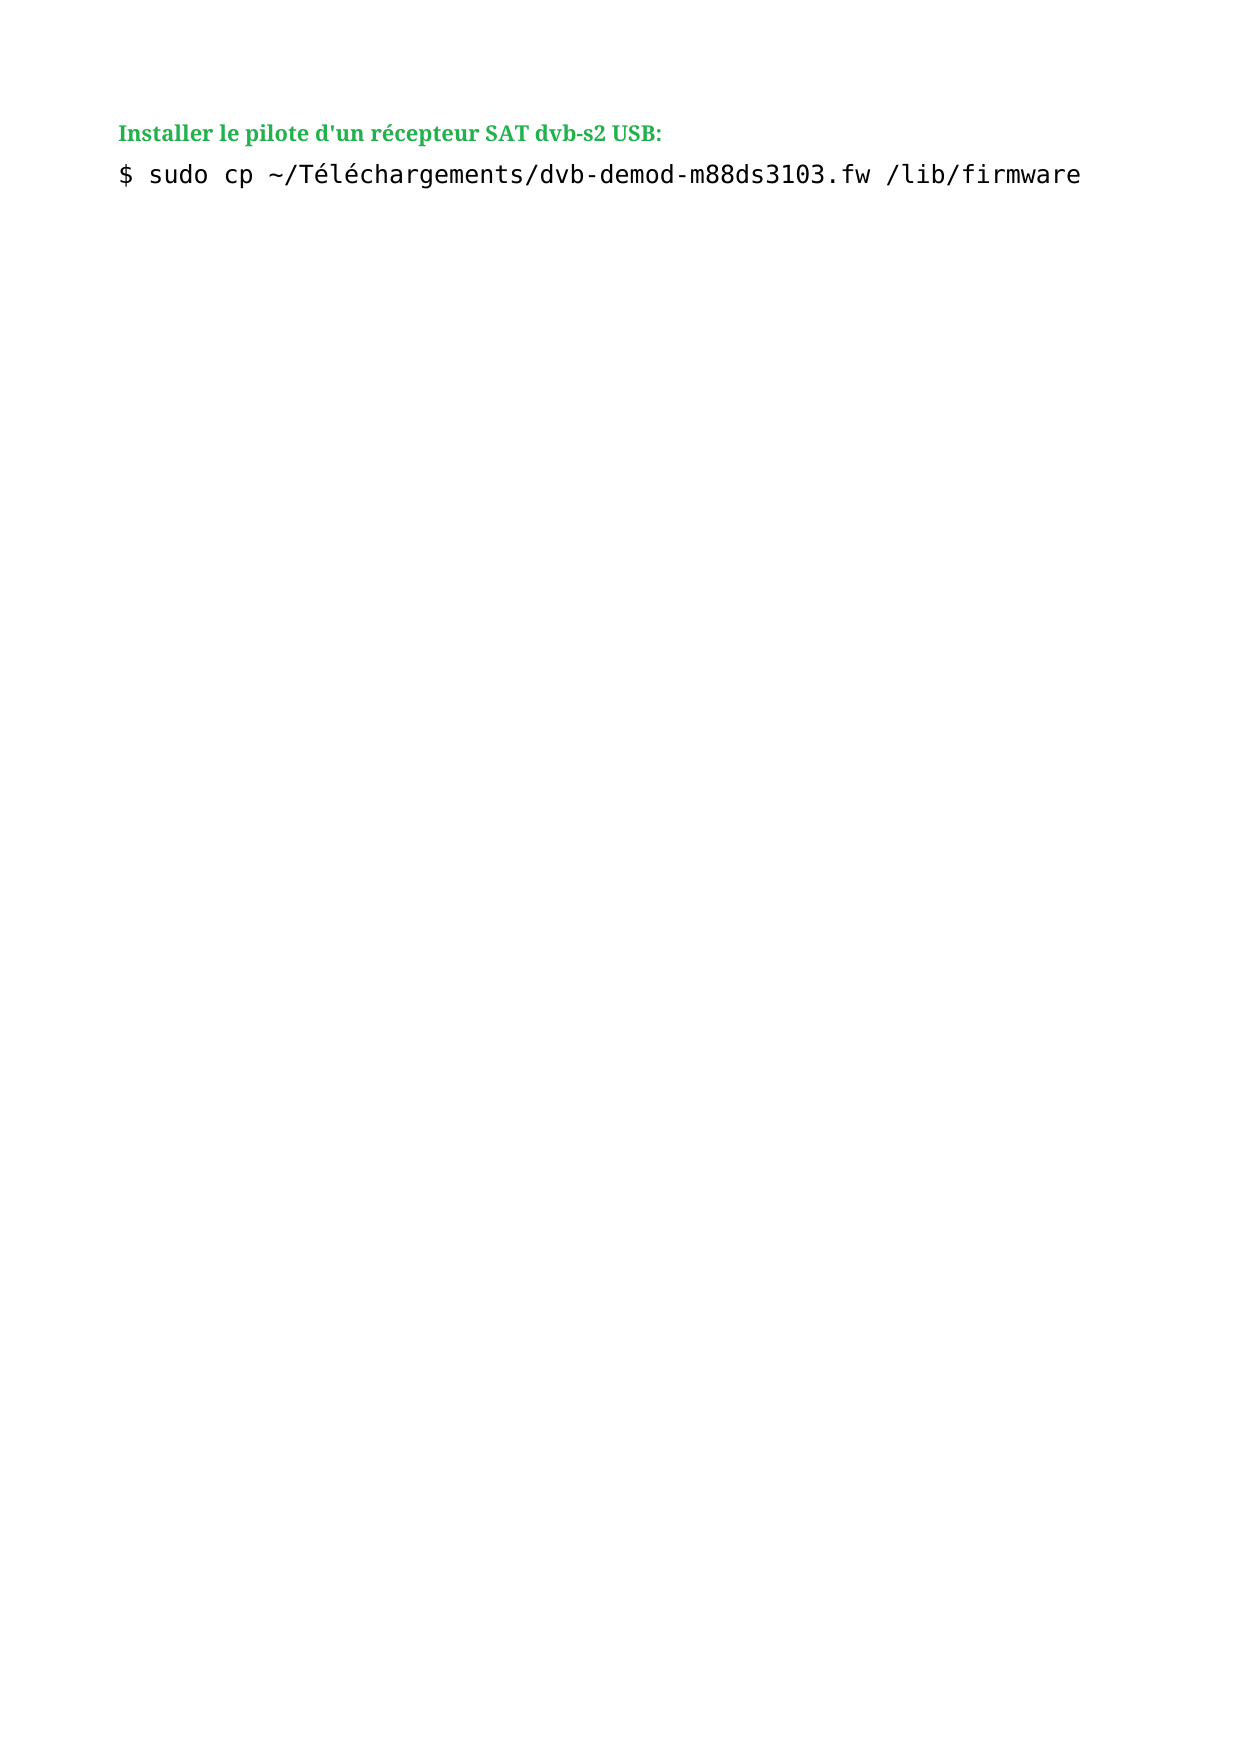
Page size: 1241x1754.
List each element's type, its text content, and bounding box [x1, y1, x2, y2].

text Installer le pilote d'un récepteur SAT dvb-s2 USB: [118, 118, 1122, 148]
text $ sudo cp ~/Téléchargements/dvb-demod-m88ds3103.fw /lib/firmware [118, 160, 1122, 189]
